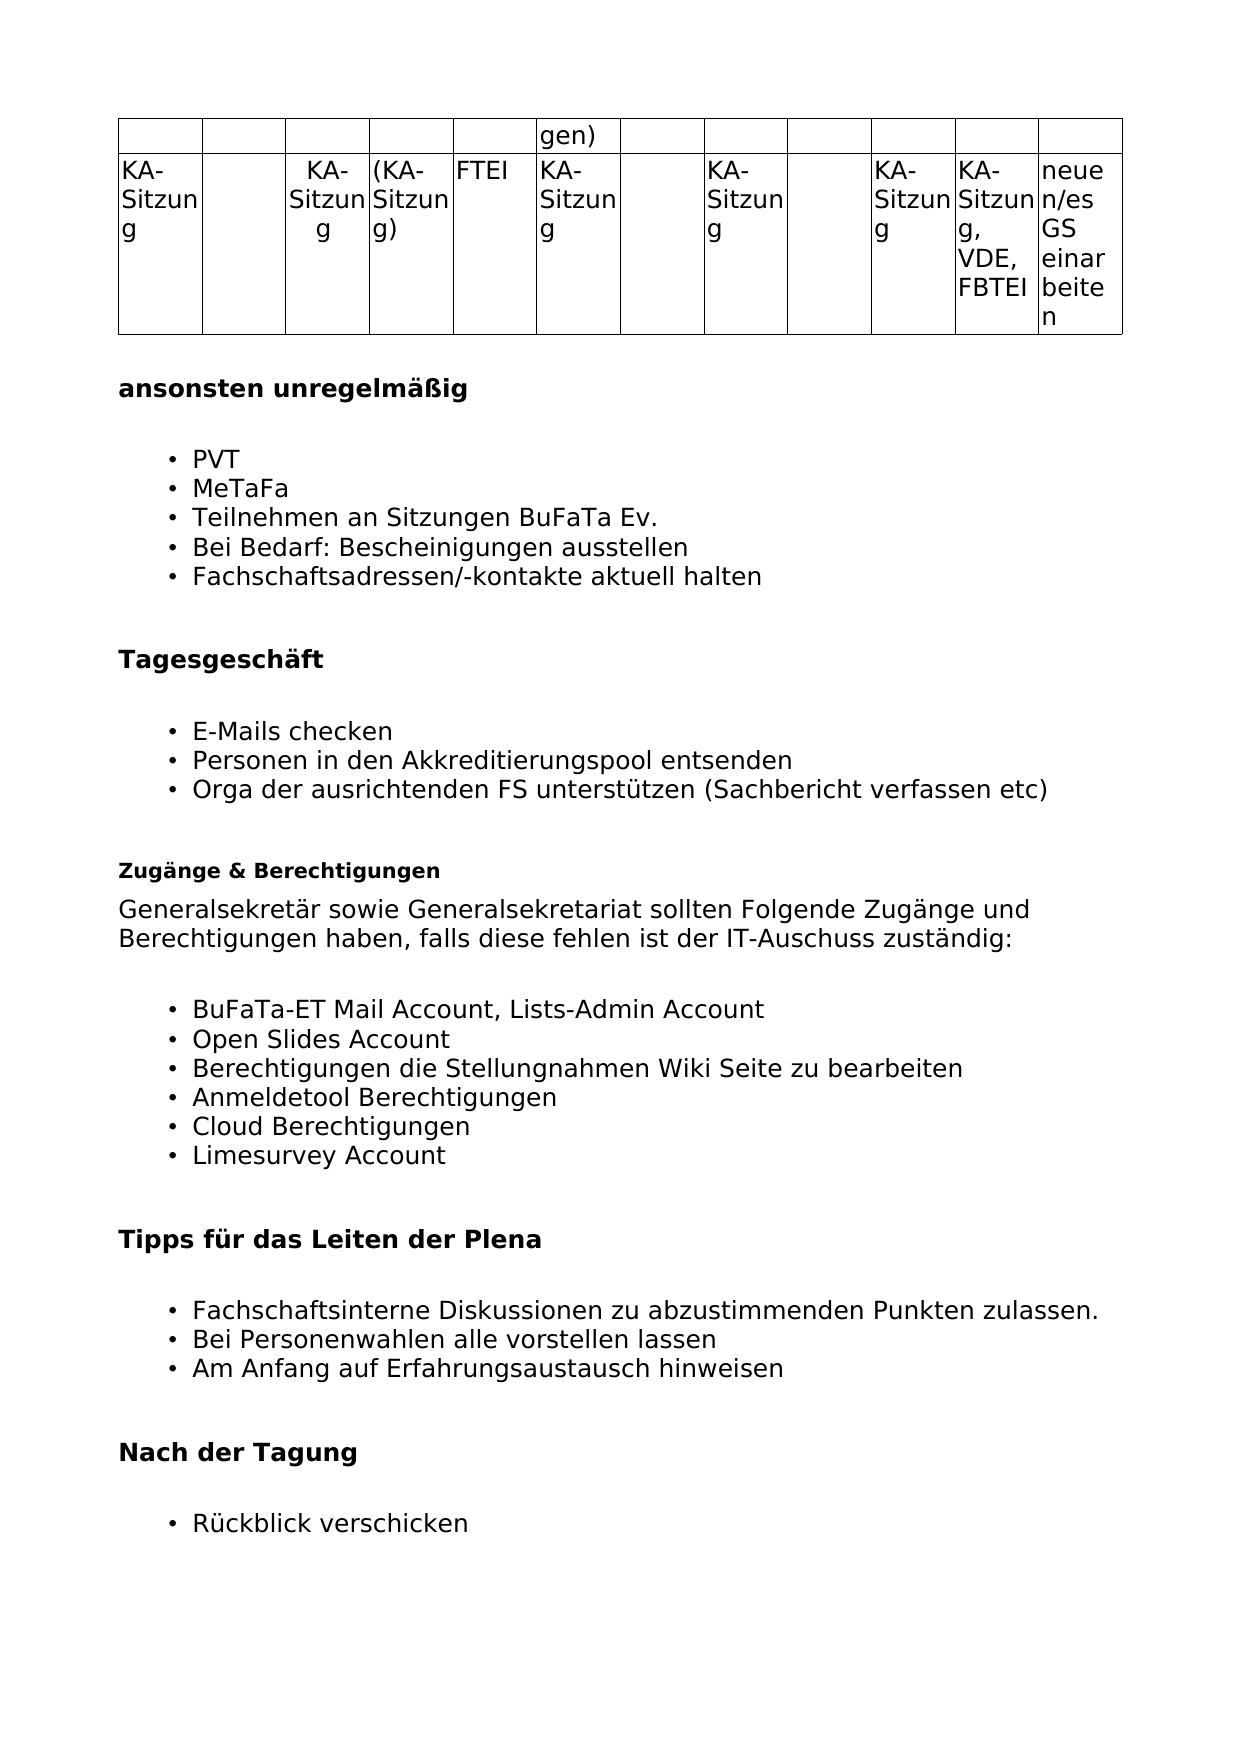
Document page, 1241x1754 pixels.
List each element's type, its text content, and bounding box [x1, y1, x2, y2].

table_cell [119, 119, 202, 153]
list Anmeldetool Berechtigungen [177, 1083, 1122, 1112]
subtitle Nach der Tagung [118, 1438, 1122, 1467]
subtitle Tagesgeschäft [118, 646, 1122, 675]
subtitle Tipps für das Leiten der Plena [118, 1225, 1122, 1254]
table_cell [621, 154, 704, 334]
list PVT [177, 445, 1122, 474]
table_cell FTEI [454, 154, 536, 334]
table_cell gen) [537, 119, 620, 153]
list Bei Bedarf: Bescheinigungen ausstellen [177, 533, 1122, 562]
table_cell neuen/es GS einarbeiten [1039, 154, 1122, 334]
subtitle Zugänge & Berechtigungen [118, 859, 1122, 883]
list BuFaTa-ET Mail Account, Lists-Admin Account [177, 996, 1122, 1025]
text Generalsekretär sowie Generalsekretariat sollten Folgende Zugänge und Berechtigungen haben, falls diese fehlen ist der IT-Auschuss zuständig: [118, 895, 1122, 954]
table_cell KA-Sitzung [286, 154, 369, 334]
list Bei Personenwahlen alle vorstellen lassen [177, 1326, 1122, 1355]
table_cell [788, 154, 871, 334]
table_cell [454, 119, 536, 153]
list Fachschaftsadressen/-kontakte aktuell halten [177, 562, 1122, 591]
list MeTaFa [177, 474, 1122, 503]
table_cell [203, 119, 285, 153]
list Personen in den Akkreditierungspool entsenden [177, 746, 1122, 775]
list Fachschaftsinterne Diskussionen zu abzustimmenden Punkten zulassen. [177, 1296, 1122, 1326]
list Orga der ausrichtenden FS unterstützen (Sachbericht verfassen etc) [177, 775, 1122, 804]
list Rückblick verschicken [177, 1509, 1122, 1539]
table_cell [203, 154, 285, 334]
table_cell KA-Sitzung, VDE, FBTEI [956, 154, 1038, 334]
list Limesurvey Account [177, 1142, 1122, 1171]
list Open Slides Account [177, 1025, 1122, 1054]
list Cloud Berechtigungen [177, 1112, 1122, 1142]
table_cell [705, 119, 787, 153]
list Am Anfang auf Erfahrungsaustausch hinweisen [177, 1355, 1122, 1384]
table_cell [286, 119, 369, 153]
table_cell [872, 119, 955, 153]
table_cell [788, 119, 871, 153]
subtitle ansonsten unregelmäßig [118, 374, 1122, 403]
table_cell KA-Sitzung [119, 154, 202, 334]
list E-Mails checken [177, 717, 1122, 746]
list Teilnehmen an Sitzungen BuFaTa Ev. [177, 503, 1122, 533]
list Berechtigungen die Stellungnahmen Wiki Seite zu bearbeiten [177, 1054, 1122, 1083]
table_cell [956, 119, 1038, 153]
table_cell [1039, 119, 1122, 153]
table_cell KA-Sitzung [872, 154, 955, 334]
table_cell (KA-Sitzung) [370, 154, 453, 334]
table_cell [621, 119, 704, 153]
table_cell KA-Sitzung [705, 154, 787, 334]
table_cell KA-Sitzung [537, 154, 620, 334]
table_cell [370, 119, 453, 153]
